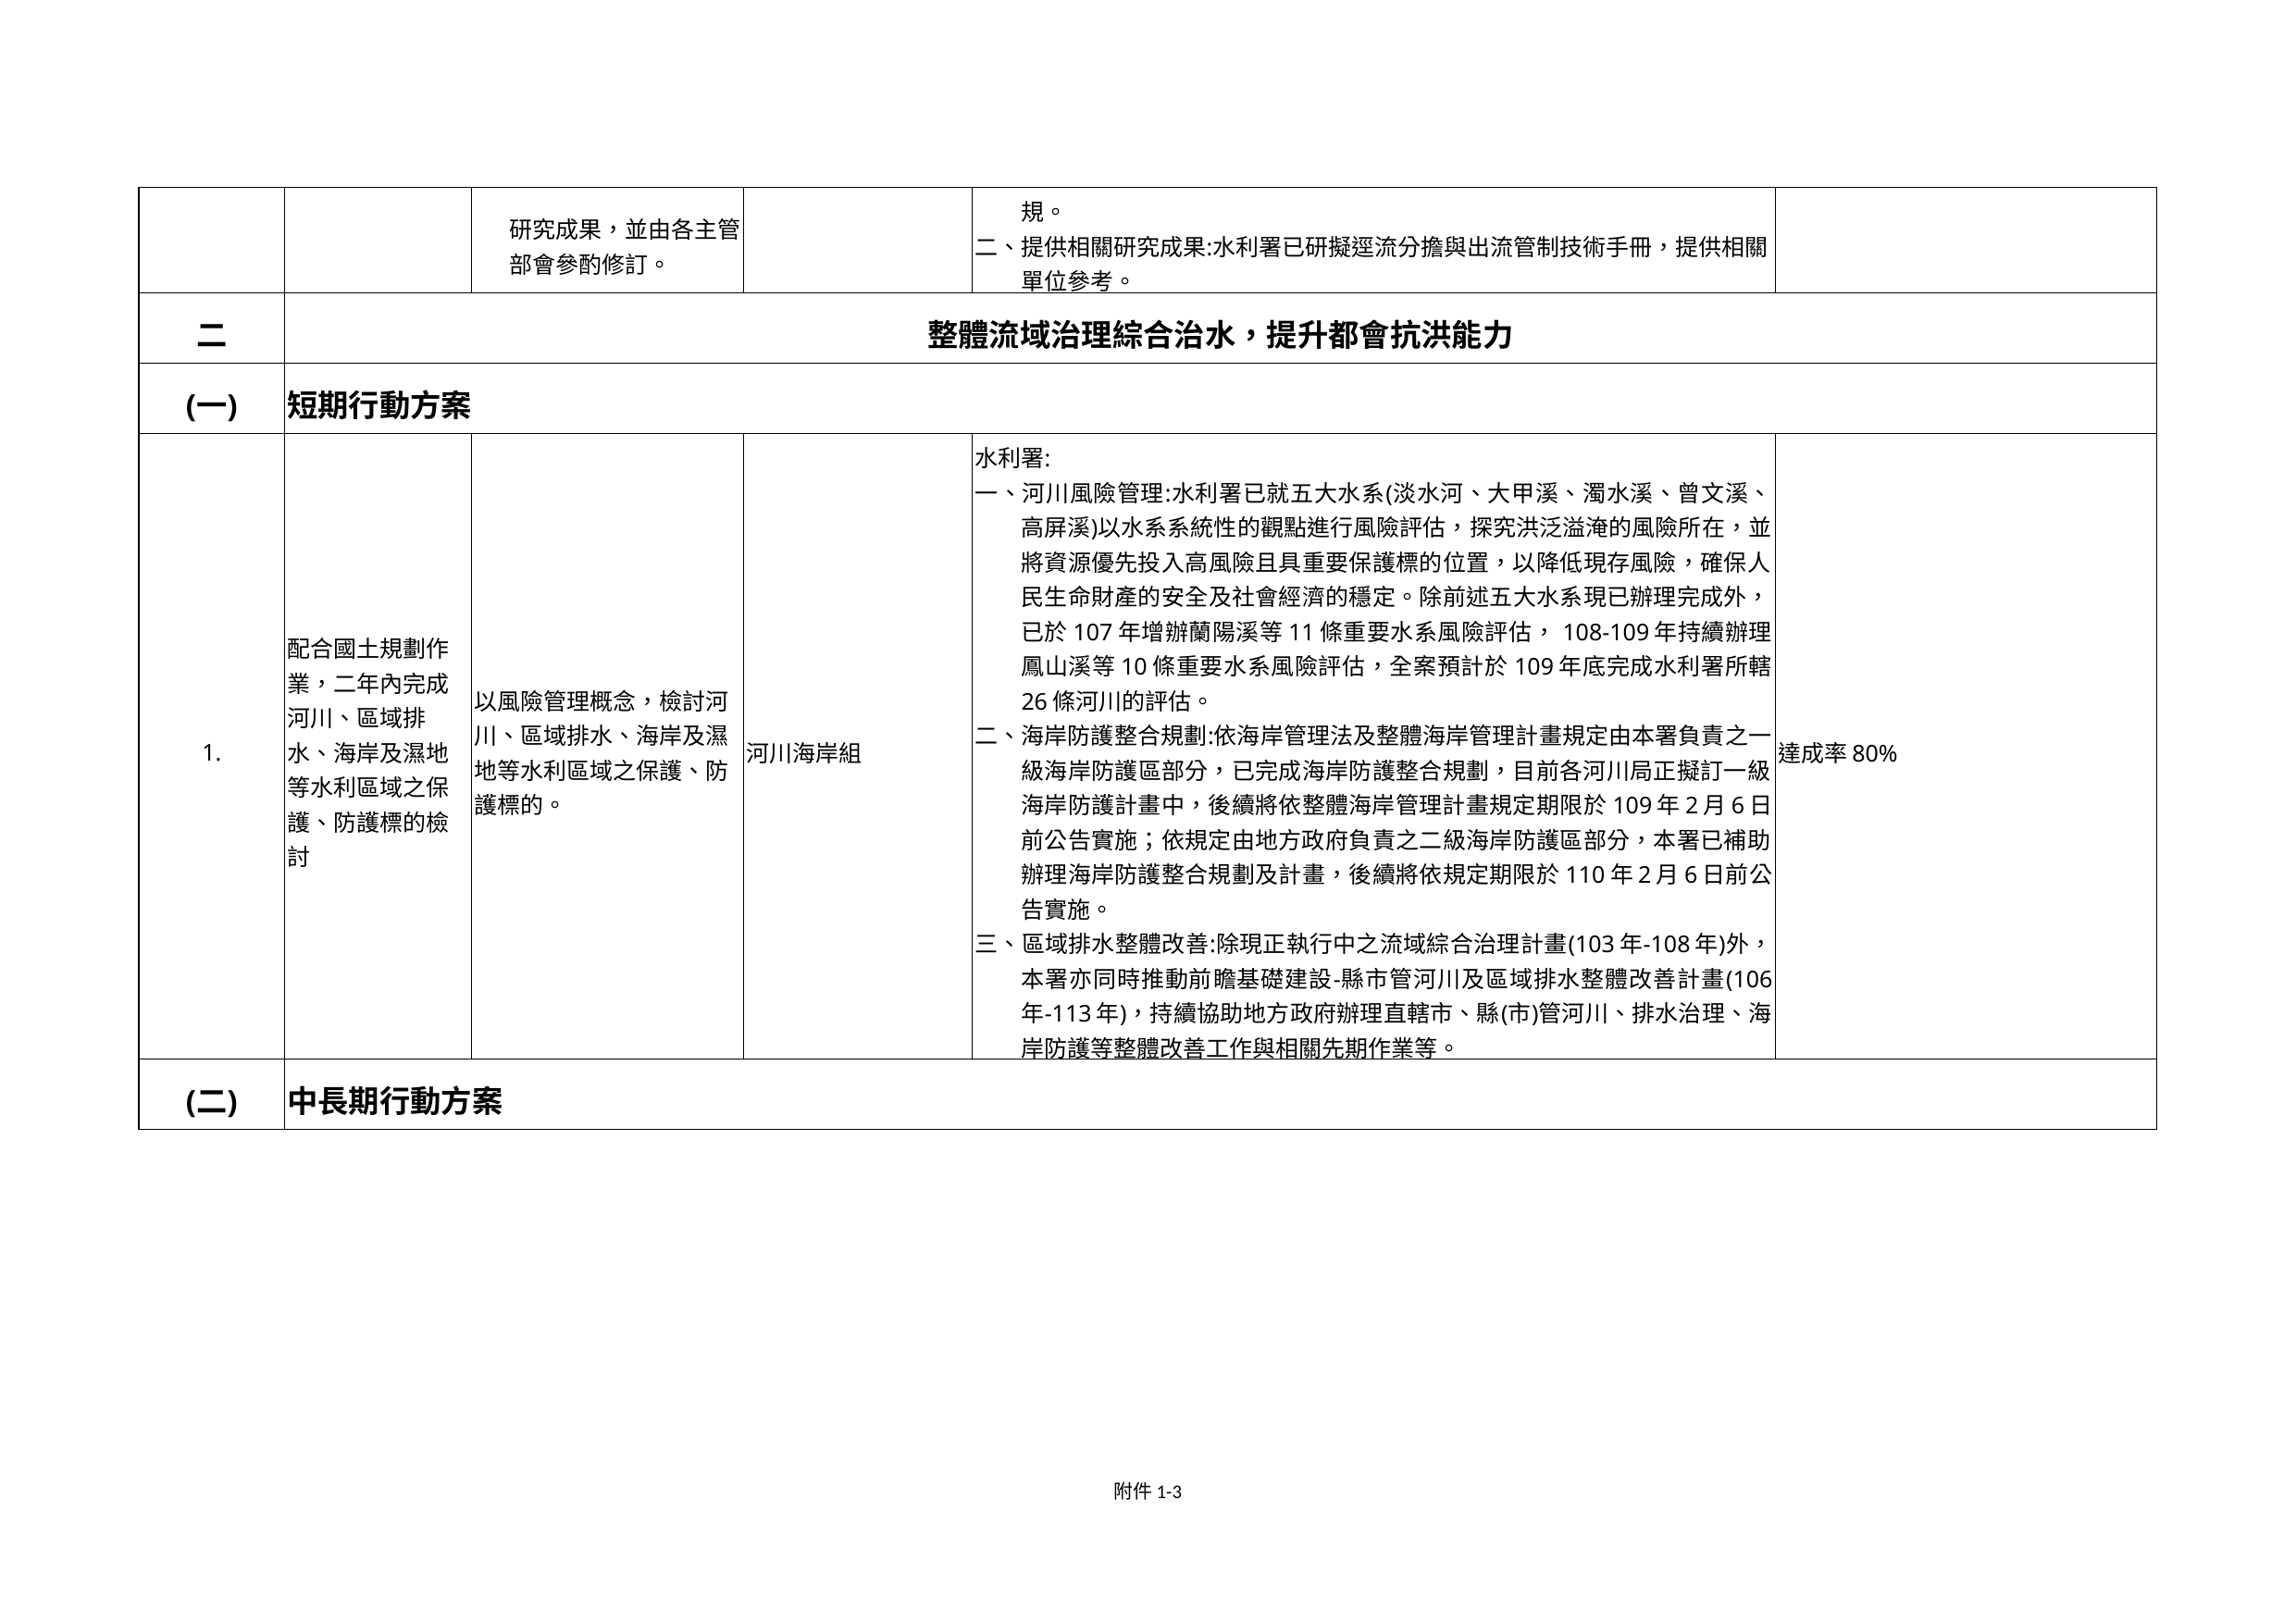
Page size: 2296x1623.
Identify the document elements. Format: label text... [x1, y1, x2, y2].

table_cell 中長期行動方案 [285, 1059, 2156, 1129]
table_cell 短期行動方案 [285, 364, 2156, 433]
table_cell 河川海岸組 [744, 434, 972, 1059]
table_cell [140, 188, 284, 292]
table_cell 達成率80% [1776, 434, 2156, 1059]
table_cell 1. [140, 434, 284, 1059]
table_cell (二) [140, 1059, 284, 1129]
table_cell [1776, 188, 2156, 292]
table_cell 二 [140, 293, 284, 363]
table_cell (一) [140, 364, 284, 433]
table_cell 整體流域治理綜合治水，提升都會抗洪能力 [285, 293, 2156, 363]
table_cell 配合國土規劃作業，二年內完成河川、區域排水、海岸及濕地等水利區域之保護、防護標的檢討 [285, 434, 471, 1059]
table_cell [285, 188, 471, 292]
table_cell 規。 二、提供相關研究成果:水利署已研擬逕流分擔與出流管制技術手冊，提供相關單位參考。 [973, 188, 1775, 292]
table_cell [744, 188, 972, 292]
table_cell 研究成果，並由各主管部會參酌修訂。 [472, 188, 743, 292]
table_cell 水利署: 一、河川風險管理:水利署已就五大水系(淡水河、大甲溪、濁水溪、曾文溪、高屏溪)以水系系統性的觀點進行風險評估，探究洪泛溢淹的風險所在，並將資源優先投入高風險且具重要保護標的位置，以降低現存風險，確保人民生命財產的安全及社會經濟的穩定。除前述五大水系現已辦理完成外，已於107年增辦蘭陽溪等11條重要水系風險評估， 108-109年持續辦理鳳山溪等10條重要水系風險評估，全案預計於109年底完成水利署所轄26條河川的評估。 二、海岸防護整合規劃:依海岸管理法及整體海岸管理計畫規定由本署負責之一級海岸防護區部分，已完成海岸防護整合規劃，目前各河川局正擬訂一級海岸防護計畫中，後續將依整體海岸管理計畫規定期限於109年2月6日前公告實施；依規定由地方政府負責之二級海岸防護區部分，本署已補助辦理海岸防護整合規劃及計畫，後續將依規定期限於110年2月6日前公告實施。 三、區域排水整體改善:除現正執行中之流域綜合治理計畫(103年-108年)外，本署亦同時推動前瞻基礎建設-縣市管河川及區域排水整體改善計畫(106年-113年)，持續協助地方政府辦理直轄市、縣(市)管河川、排水治理、海岸防護等整體改善工作與相關先期作業等。 [973, 434, 1775, 1059]
table_cell 以風險管理概念，檢討河川、區域排水、海岸及濕地等水利區域之保護、防護標的。 [472, 434, 743, 1059]
